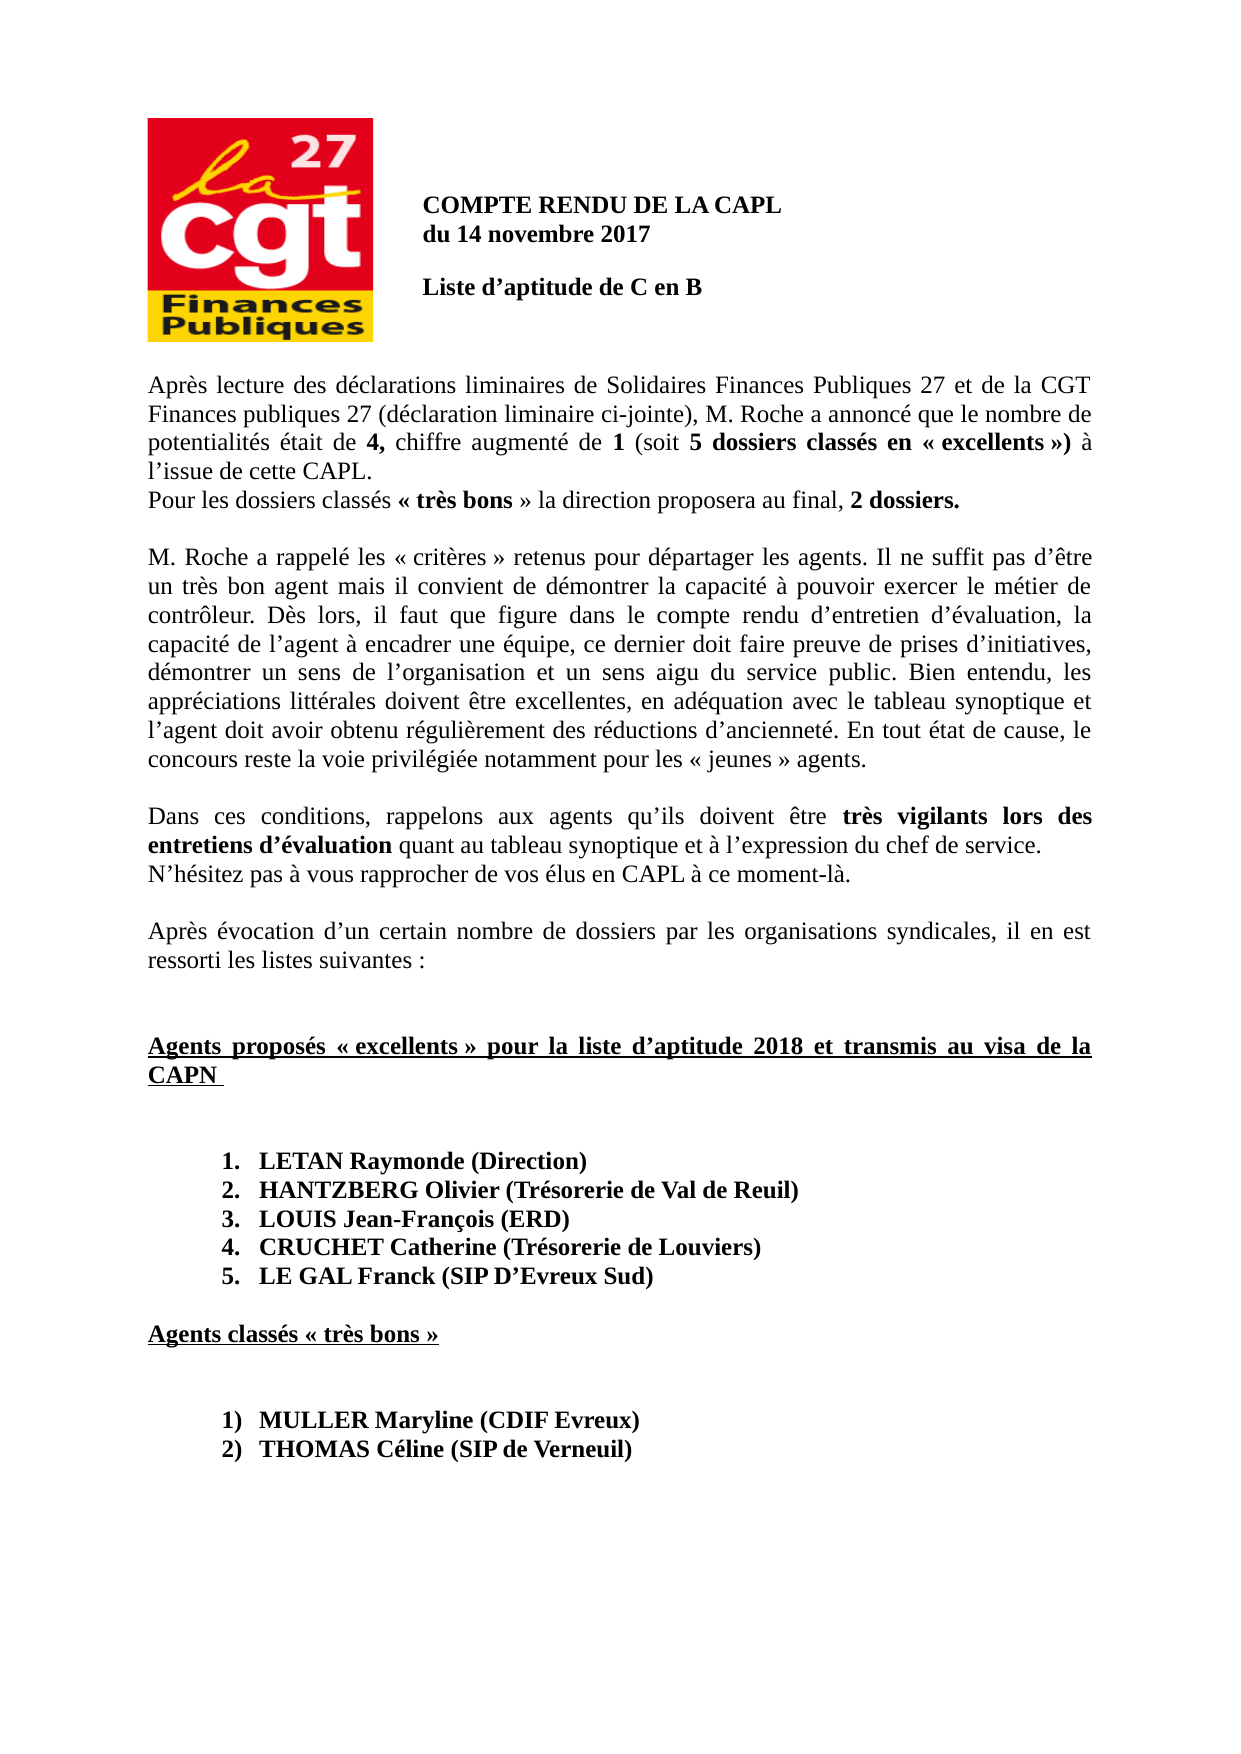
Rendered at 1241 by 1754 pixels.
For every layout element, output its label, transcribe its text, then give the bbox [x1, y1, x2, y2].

text Agents classés « très bons » [148, 1319, 1093, 1347]
text Agents proposés « excellents » pour la liste d’aptitude 2018 et transmis au visa de la CAPN [148, 1031, 1093, 1089]
table_header [374, 118, 422, 341]
text Après évocation d’un certain nombre de dossiers par les organisations syndicales, il en est ressorti les listes suivantes : [148, 916, 1093, 974]
text M. Roche a rappelé les « critères » retenus pour départager les agents. Il ne suffit pas d’être un très bon agent mais il convient de démontrer la capacité à pouvoir exercer le métier de contrôleur. Dès lors, il faut que figure dans le compte rendu d’entretien d’évaluation, la capacité de l’agent à encadrer une équipe, ce dernier doit faire preuve de prises d’initiatives, démontrer un sens de l’organisation et un sens aigu du service public. Bien entendu, les appréciations littérales doivent être excellentes, en adéquation avec le tableau synoptique et l’agent doit avoir obtenu régulièrement des réductions d’ancienneté. En tout état de cause, le concours reste la voie privilégiée notamment pour les « jeunes » agents. [148, 542, 1093, 772]
text Dans ces conditions, rappelons aux agents qu’ils doivent être très vigilants lors des entretiens d’évaluation quant au tableau synoptique et à l’expression du chef de service. [148, 801, 1093, 859]
table_header [140, 118, 147, 341]
list THOMAS Céline (SIP de Verneuil) [221, 1434, 1093, 1462]
list MULLER Maryline (CDIF Evreux) [221, 1405, 1093, 1434]
list LE GAL Franck (SIP D’Evreux Sud) [221, 1261, 1093, 1290]
text Pour les dossiers classés « très bons » la direction proposera au final, 2 dossiers. [148, 485, 1093, 514]
list CRUCHET Catherine (Trésorerie de Louviers) [221, 1232, 1093, 1261]
list HANTZBERG Olivier (Trésorerie de Val de Reuil) [221, 1175, 1093, 1204]
text Après lecture des déclarations liminaires de Solidaires Finances Publiques 27 et de la CGT Finances publiques 27 (déclaration liminaire ci-jointe), M. Roche a annoncé que le nombre de potentialités était de 4, chiffre augmenté de 1 (soit 5 dossiers classés en « excellents ») à l’issue de cette CAPL. [148, 370, 1093, 485]
text N’hésitez pas à vous rapprocher de vos élus en CAPL à ce moment-là. [148, 859, 1093, 887]
list LETAN Raymonde (Direction) [221, 1146, 1093, 1175]
list LOUIS Jean-François (ERD) [221, 1204, 1093, 1232]
table_header COMPTE RENDU DE LA CAPL du 14 novembre 2017 Liste d’aptitude de C en B [423, 118, 1151, 341]
